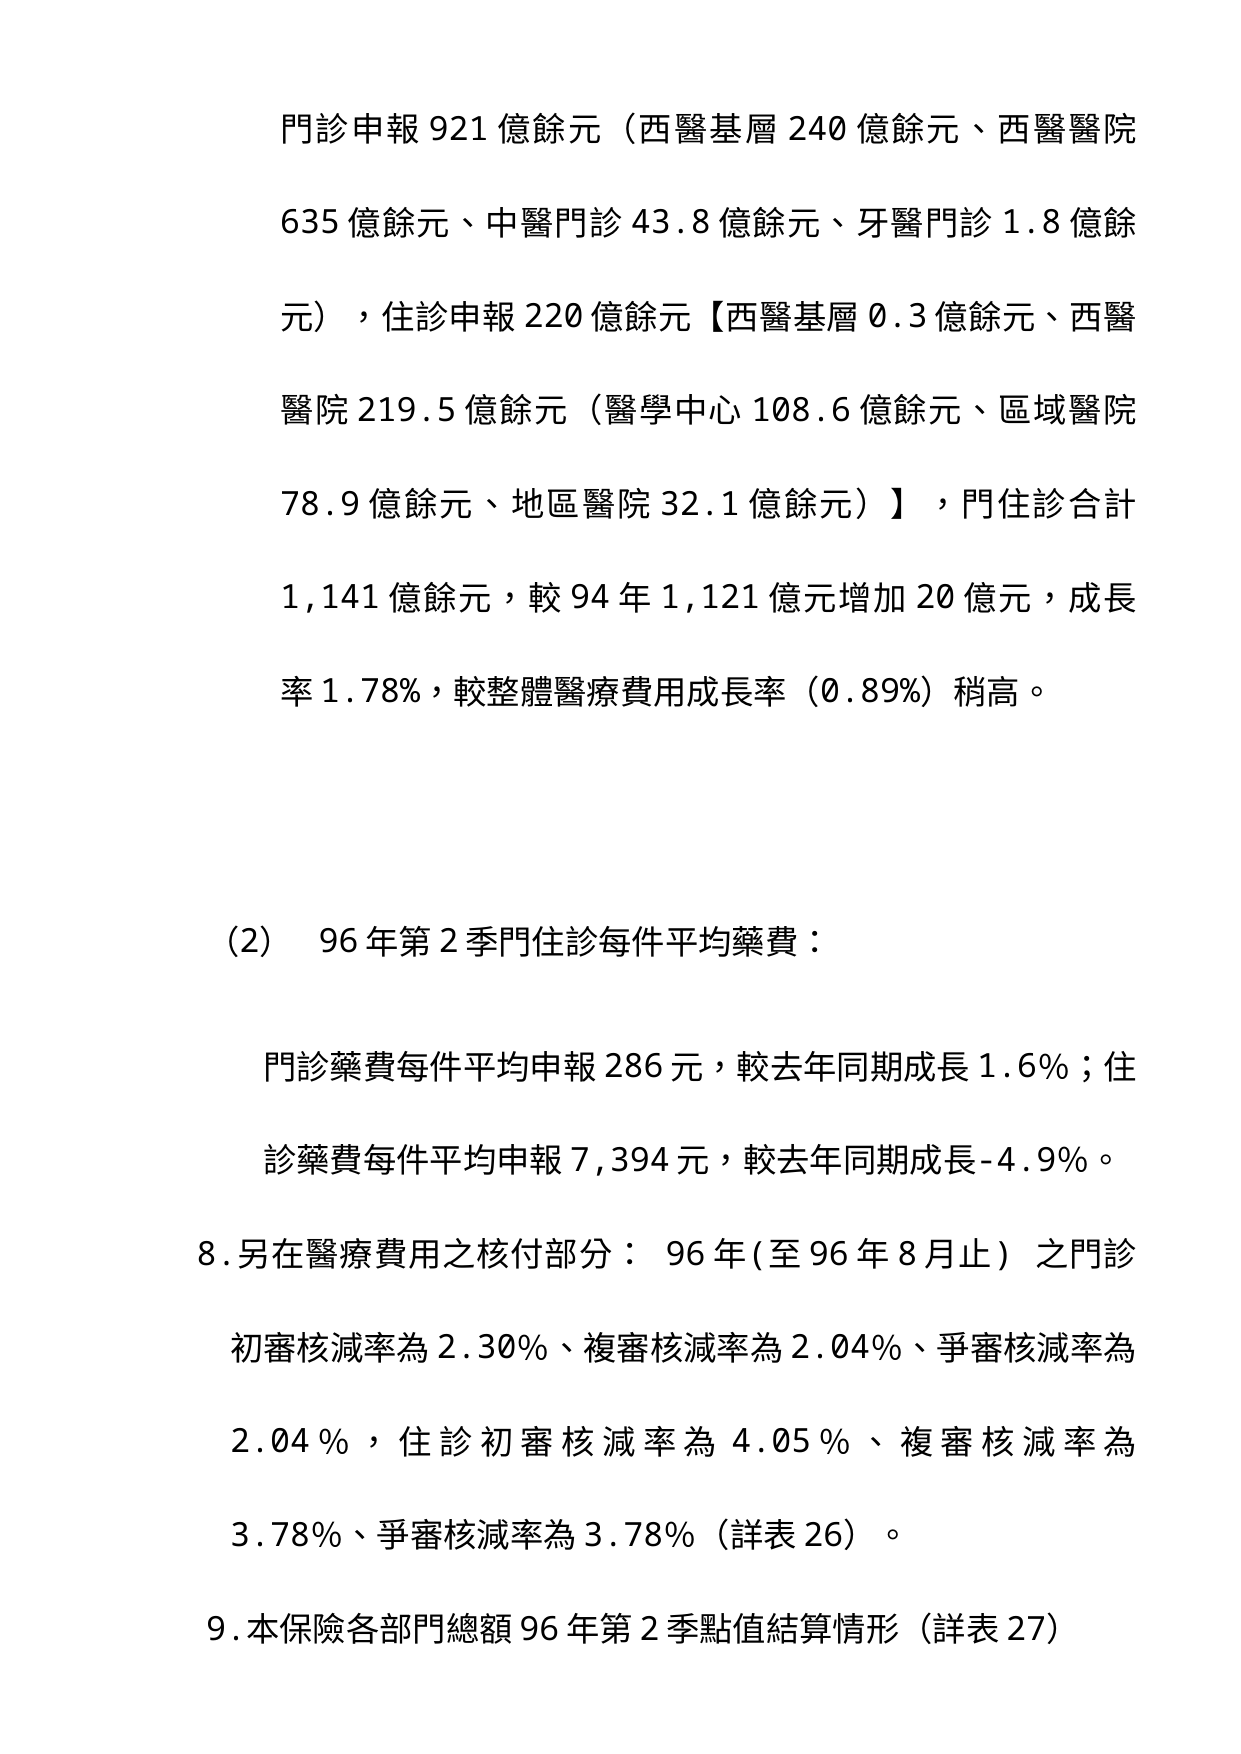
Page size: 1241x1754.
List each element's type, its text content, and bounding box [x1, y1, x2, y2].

text 門診申報921億餘元（西醫基層240億餘元、西醫醫院635億餘元、中醫門診43.8億餘元、牙醫門診1.8億餘元），住診申報220億餘元【西醫基層0.3億餘元、西醫醫院219.5億餘元（醫學中心108.6億餘元、區域醫院78.9億餘元、地區醫院32.1億餘元）】，門住診合計1,141億餘元，較94年1,121億元增加20億元，成長率1.78%，較整體醫療費用成長率（0.89%）稍高。 [280, 85, 1137, 710]
text 9.本保險各部門總額96年第2季點值結算情形（詳表27） [206, 1585, 1137, 1648]
list 96年第2季門住診每件平均藥費： [206, 898, 1137, 960]
text 8.另在醫療費用之核付部分： 96年(至96年8月止) 之門診初審核減率為2.30％、複審核減率為2.04％、爭審核減率為2.04％，住診初審核減率為4.05％、複審核減率為3.78％、爭審核減率為3.78％（詳表26）。 [196, 1210, 1137, 1554]
text 門診藥費每件平均申報286元，較去年同期成長1.6％；住診藥費每件平均申報7,394元，較去年同期成長-4.9％。 [263, 1023, 1137, 1179]
